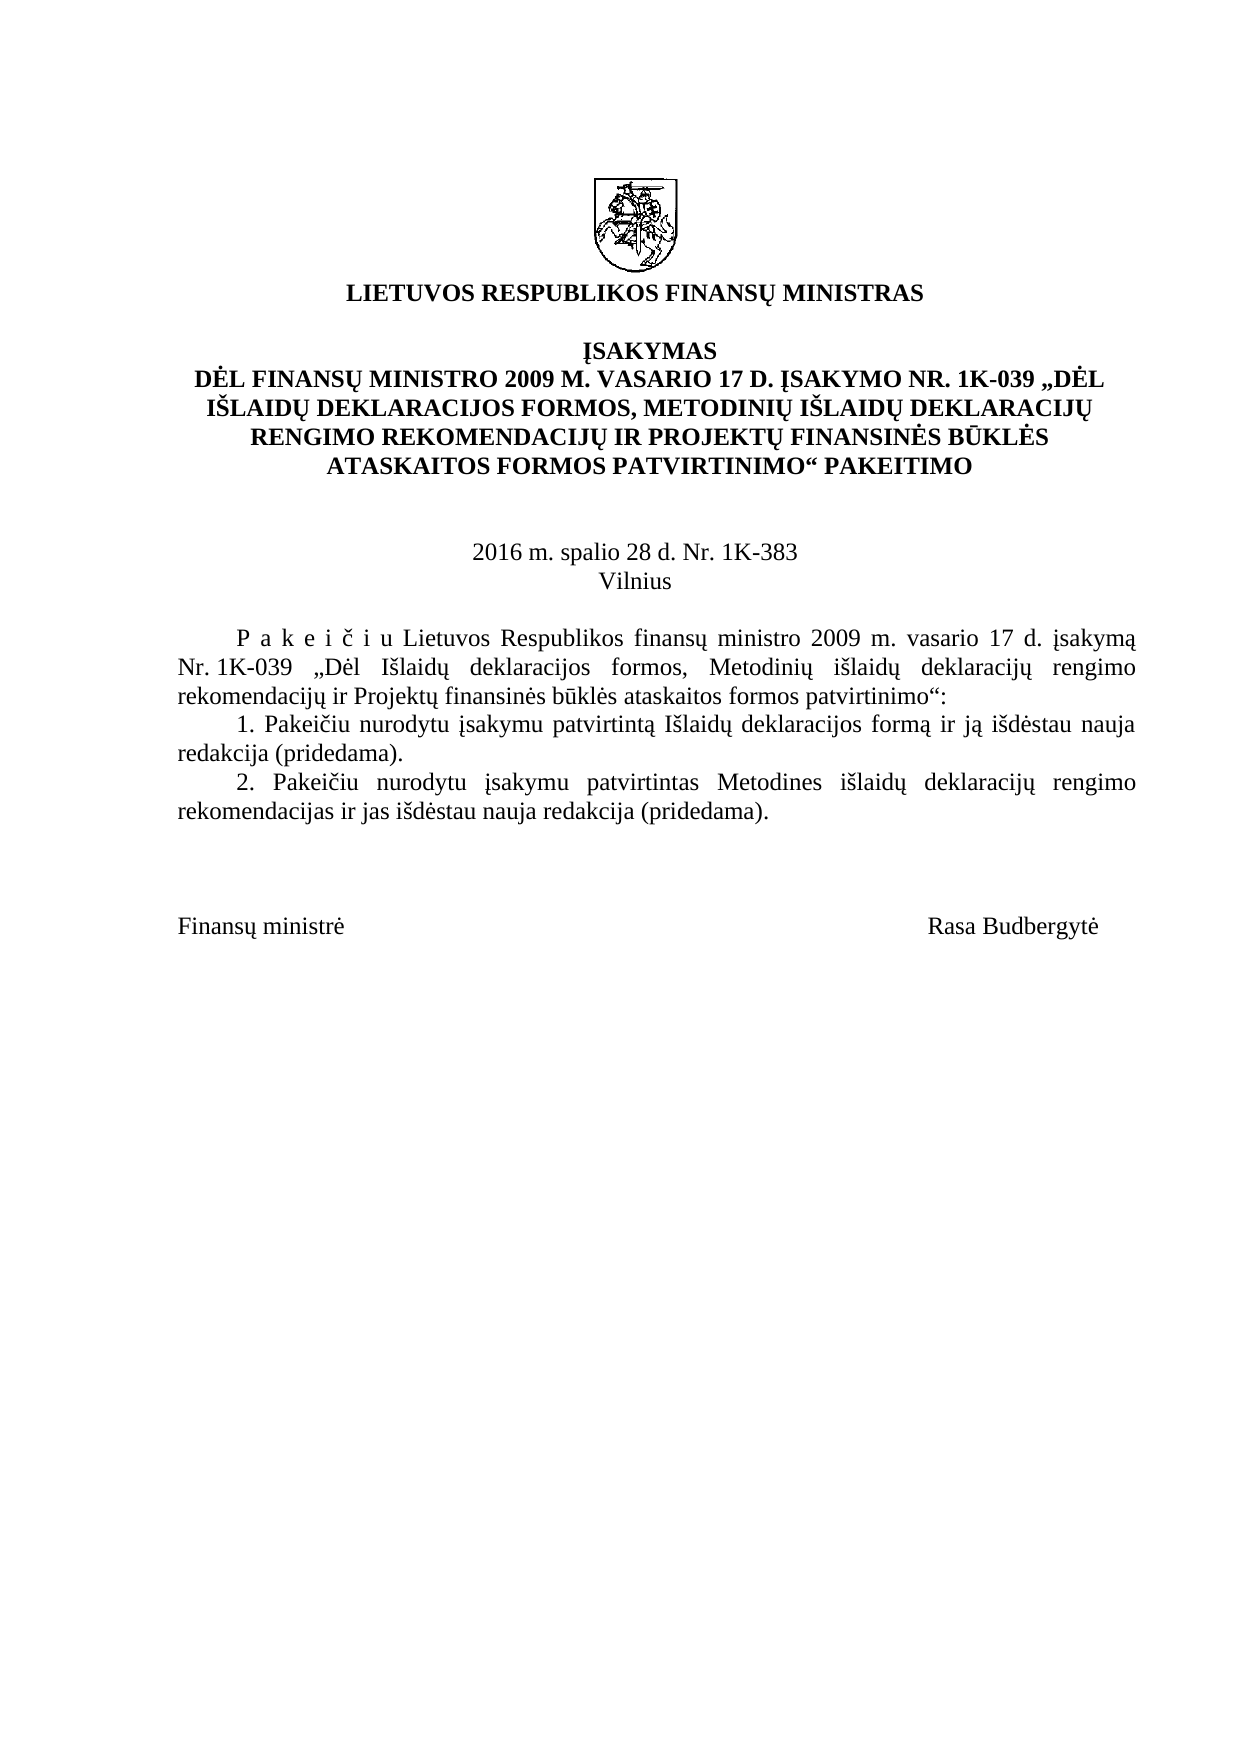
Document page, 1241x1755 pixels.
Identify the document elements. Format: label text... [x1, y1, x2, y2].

text Vilnius [177, 566, 1093, 594]
text 2016 m. spalio 28 d. Nr. 1K-383 [177, 537, 1093, 566]
text P a k e i č i u Lietuvos Respublikos finansų ministro 2009 m. vasario 17 d. įsakymą Nr. 1K-039 „Dėl Išlaidų deklaracijos formos, Metodinių išlaidų deklaracijų rengimo rekomendacijų ir Projektų finansinės būklės ataskaitos formos patvirtinimo“: [177, 623, 1137, 709]
text 2. Pakeičiu nurodytu įsakymu patvirtintas Metodines išlaidų deklaracijų rengimo rekomendacijas ir jas išdėstau nauja redakcija (pridedama). [177, 767, 1137, 824]
text LIETUVOS RESPUBLIKOS FINANSŲ MINISTRAS [177, 278, 1093, 307]
text ĮSAKYMAS [177, 336, 1122, 364]
text DĖL FINANSŲ MINISTRO 2009 M. VASARIO 17 D. ĮSAKYMO NR. 1K-039 „DĖL IŠLAIDŲ DEKLARACIJOS FORMOS, METODINIŲ IŠLAIDŲ DEKLARACIJŲ RENGIMO REKOMENDACIJŲ IR PROJEKTŲ FINANSINĖS BŪKLĖS ATASKAITOS FORMOS PATVIRTINIMO“ PAKEITIMO [177, 364, 1122, 479]
text Finansų ministrė Rasa Budbergytė [177, 911, 1137, 939]
text 1. Pakeičiu nurodytu įsakymu patvirtintą Išlaidų deklaracijos formą ir ją išdėstau nauja redakcija (pridedama). [177, 709, 1137, 767]
